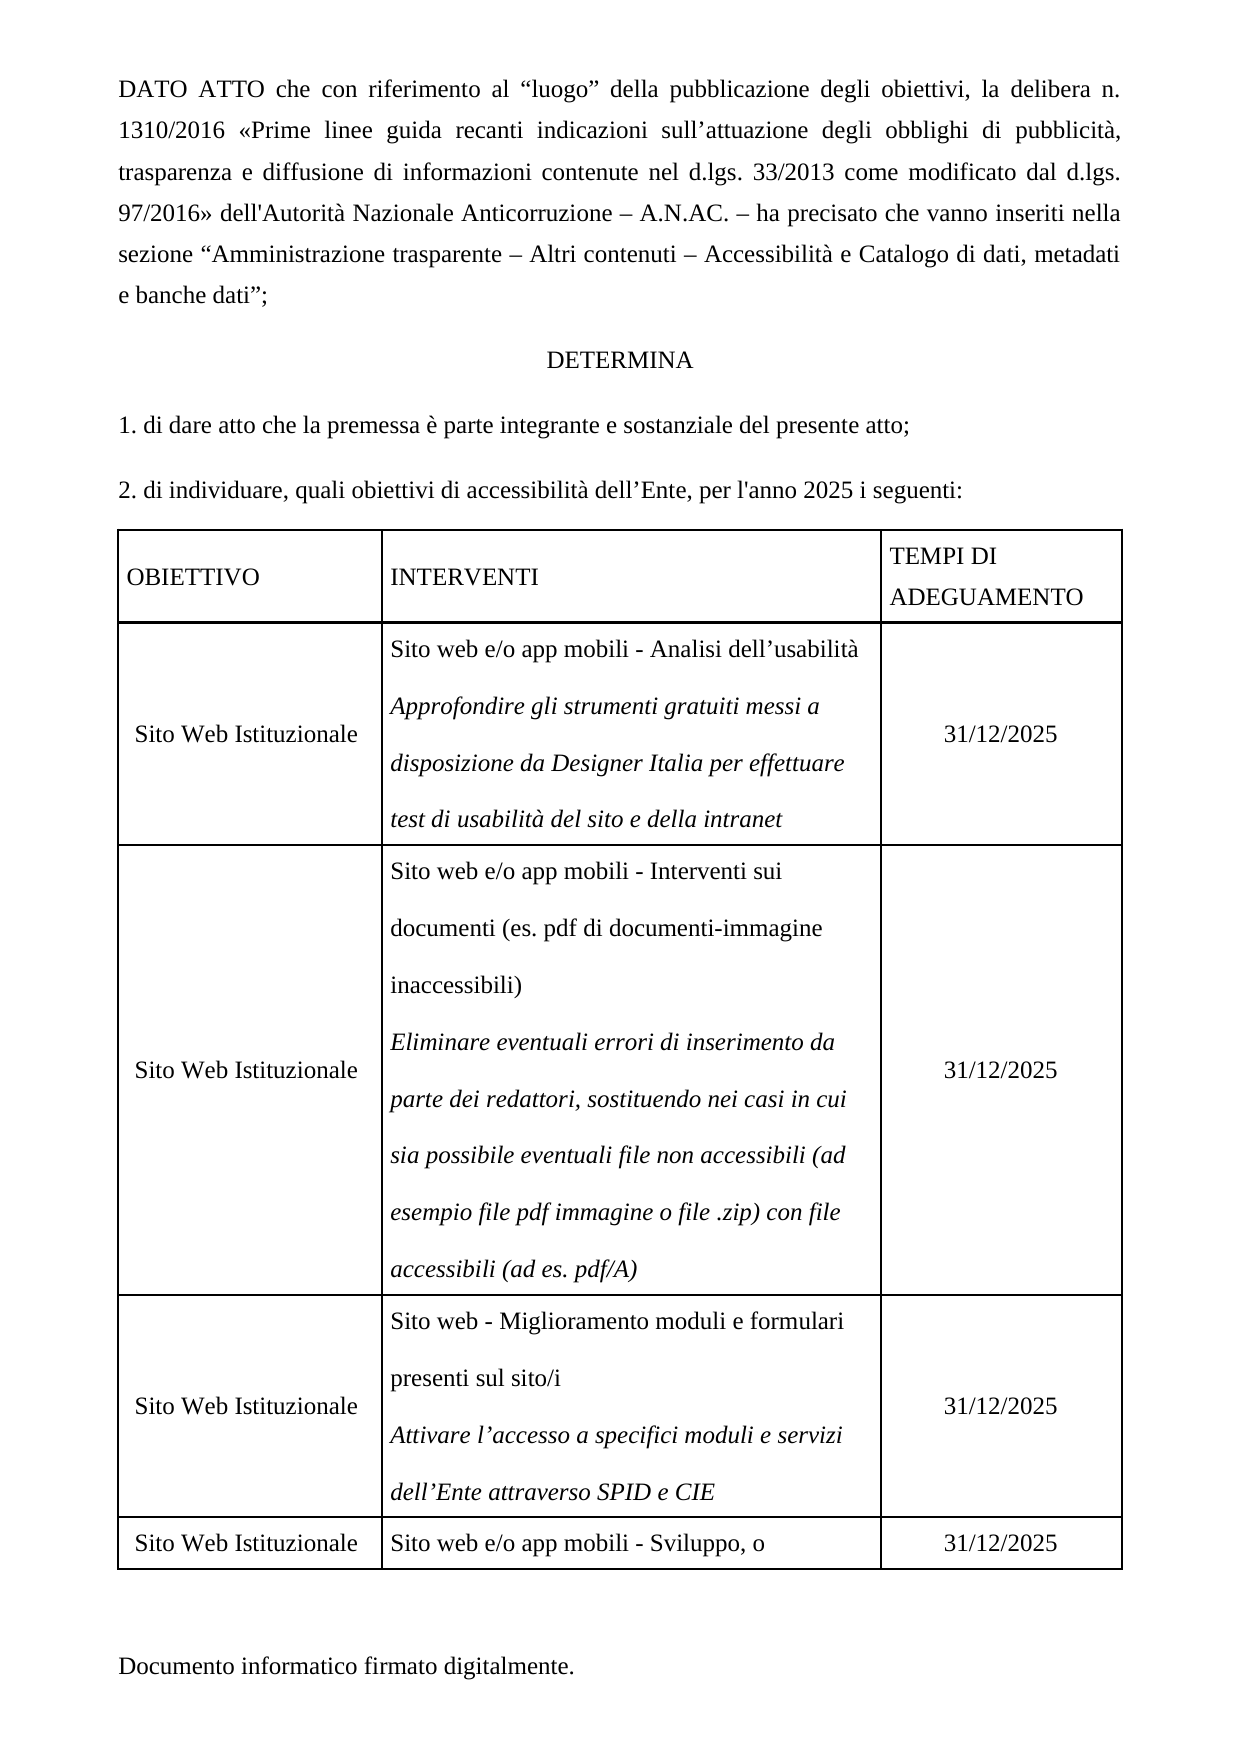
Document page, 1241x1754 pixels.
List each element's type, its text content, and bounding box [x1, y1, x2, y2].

table_cell Sito Web Istituzionale [119, 846, 381, 1293]
table_cell Sito Web Istituzionale [119, 1518, 381, 1567]
table_cell 31/12/2025 [882, 1296, 1121, 1516]
text DETERMINA [118, 346, 1122, 374]
table_cell Sito Web Istituzionale [119, 1296, 381, 1516]
text DATO ATTO che con riferimento al “luogo” della pubblicazione degli obiettivi, la delibera n. 1310/2016 «Prime linee guida recanti indicazioni sull’attuazione degli obblighi di pubblicità, trasparenza e diffusione di informazioni contenute nel d.lgs. 33/2013 come modificato dal d.lgs. 97/2016» dell'Autorità Nazionale Anticorruzione – A.N.AC. – ha precisato che vanno inseriti nella sezione “Amministrazione trasparente – Altri contenuti – Accessibilità e Catalogo di dati, metadati e banche dati”; [118, 74, 1122, 309]
table_cell Sito web e/o app mobili - Interventi sui documenti (es. pdf di documenti-immagine inaccessibili) Eliminare eventuali errori di inserimento da parte dei redattori, sostituendo nei casi in cui sia possibile eventuali file non accessibili (ad esempio file pdf immagine o file .zip) con file accessibili (ad es. pdf/A) [383, 846, 880, 1293]
table_header OBIETTIVO [119, 531, 381, 621]
table_cell 31/12/2025 [882, 846, 1121, 1293]
table_cell Sito web e/o app mobili - Analisi dell’usabilità Approfondire gli strumenti gratuiti messi a disposizione da Designer Italia per effettuare test di usabilità del sito e della intranet [383, 624, 880, 844]
table_cell Sito web e/o app mobili - Sviluppo, o [383, 1518, 880, 1567]
text 1. di dare atto che la premessa è parte integrante e sostanziale del presente atto; [118, 410, 1122, 439]
table_cell 31/12/2025 [882, 1518, 1121, 1567]
table_header INTERVENTI [383, 531, 880, 621]
table_cell Sito Web Istituzionale [119, 624, 381, 844]
table_header TEMPI DI ADEGUAMENTO [882, 531, 1121, 621]
table_cell 31/12/2025 [882, 624, 1121, 844]
text 2. di individuare, quali obiettivi di accessibilità dell’Ente, per l'anno 2025 i seguenti: [118, 475, 1122, 504]
table_cell Sito web - Miglioramento moduli e formulari presenti sul sito/i Attivare l’accesso a specifici moduli e servizi dell’Ente attraverso SPID e CIE [383, 1296, 880, 1516]
